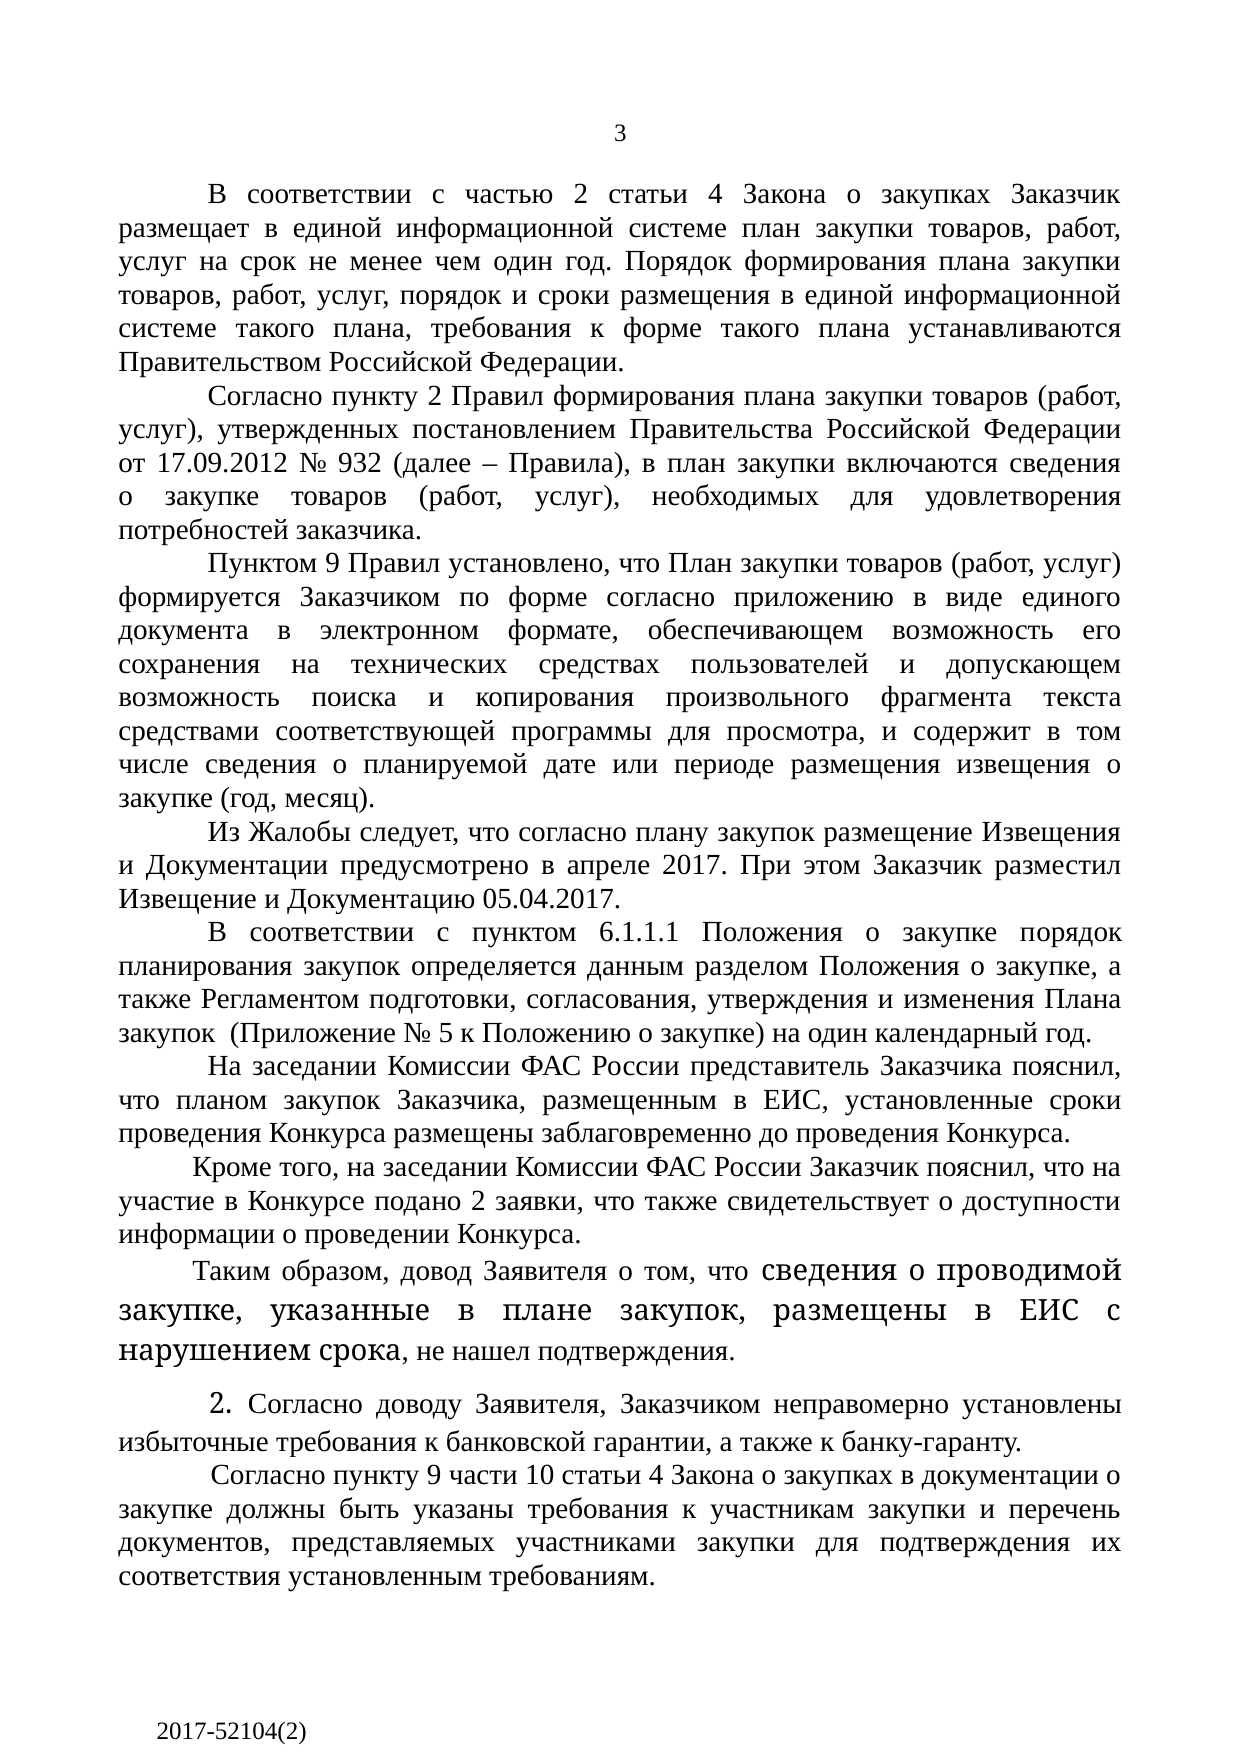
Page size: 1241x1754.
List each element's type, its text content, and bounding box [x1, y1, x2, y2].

text Таким образом, довод Заявителя о том, что сведения о проводимой закупке, указанные в плане закупок, размещены в ЕИС с нарушением срока, не нашел подтверждения. [118, 1250, 1122, 1369]
text Кроме того, на заседании Комиссии ФАС России Заказчик пояснил, что на участие в Конкурсе подано 2 заявки, что также свидетельствует о доступности информации о проведении Конкурса. [118, 1149, 1122, 1250]
text Согласно пункту 2 Правил формирования плана закупки товаров (работ, услуг), утвержденных постановлением Правительства Российской Федерации от 17.09.2012 № 932 (далее – Правила), в план закупки включаются сведения о закупке товаров (работ, услуг), необходимых для удовлетворения потребностей заказчика. [118, 378, 1122, 545]
text Пунктом 9 Правил установлено, что План закупки товаров (работ, услуг) формируется Заказчиком по форме согласно приложению в виде единого документа в электронном формате, обеспечивающем возможность его сохранения на технических средствах пользователей и допускающем возможность поиска и копирования произвольного фрагмента текста средствами соответствующей программы для просмотра, и содержит в том числе сведения о планируемой дате или периоде размещения извещения о закупке (год, месяц). [118, 545, 1122, 814]
text На заседании Комиссии ФАС России представитель Заказчика пояснил, что планом закупок Заказчика, размещенным в ЕИС, установленные сроки проведения Конкурса размещены заблаговременно до проведения Конкурса. [118, 1048, 1122, 1149]
text Согласно пункту 9 части 10 статьи 4 Закона о закупках в документации о закупке должны быть указаны требования к участникам закупки и перечень документов, представляемых участниками закупки для подтверждения их соответствия установленным требованиям. [118, 1457, 1122, 1591]
text В соответствии с пунктом 6.1.1.1 Положения о закупке порядок планирования закупок определяется данным разделом Положения о закупке, а также Регламентом подготовки, согласования, утверждения и изменения Плана закупок (Приложение № 5 к Положению о закупке) на один календарный год. [118, 914, 1122, 1048]
text В соответствии с частью 2 статьи 4 Закона о закупках Заказчик размещает в единой информационной системе план закупки товаров, работ, услуг на срок не менее чем один год. Порядок формирования плана закупки товаров, работ, услуг, порядок и сроки размещения в единой информационной системе такого плана, требования к форме такого плана устанавливаются Правительством Российской Федерации. [118, 176, 1122, 378]
text 2. Согласно доводу Заявителя, Заказчиком неправомерно установлены избыточные требования к банковской гарантии, а также к банку-гаранту. [118, 1375, 1122, 1457]
text Из Жалобы следует, что согласно плану закупок размещение Извещения и Документации предусмотрено в апреле 2017. При этом Заказчик разместил Извещение и Документацию 05.04.2017. [118, 814, 1122, 914]
